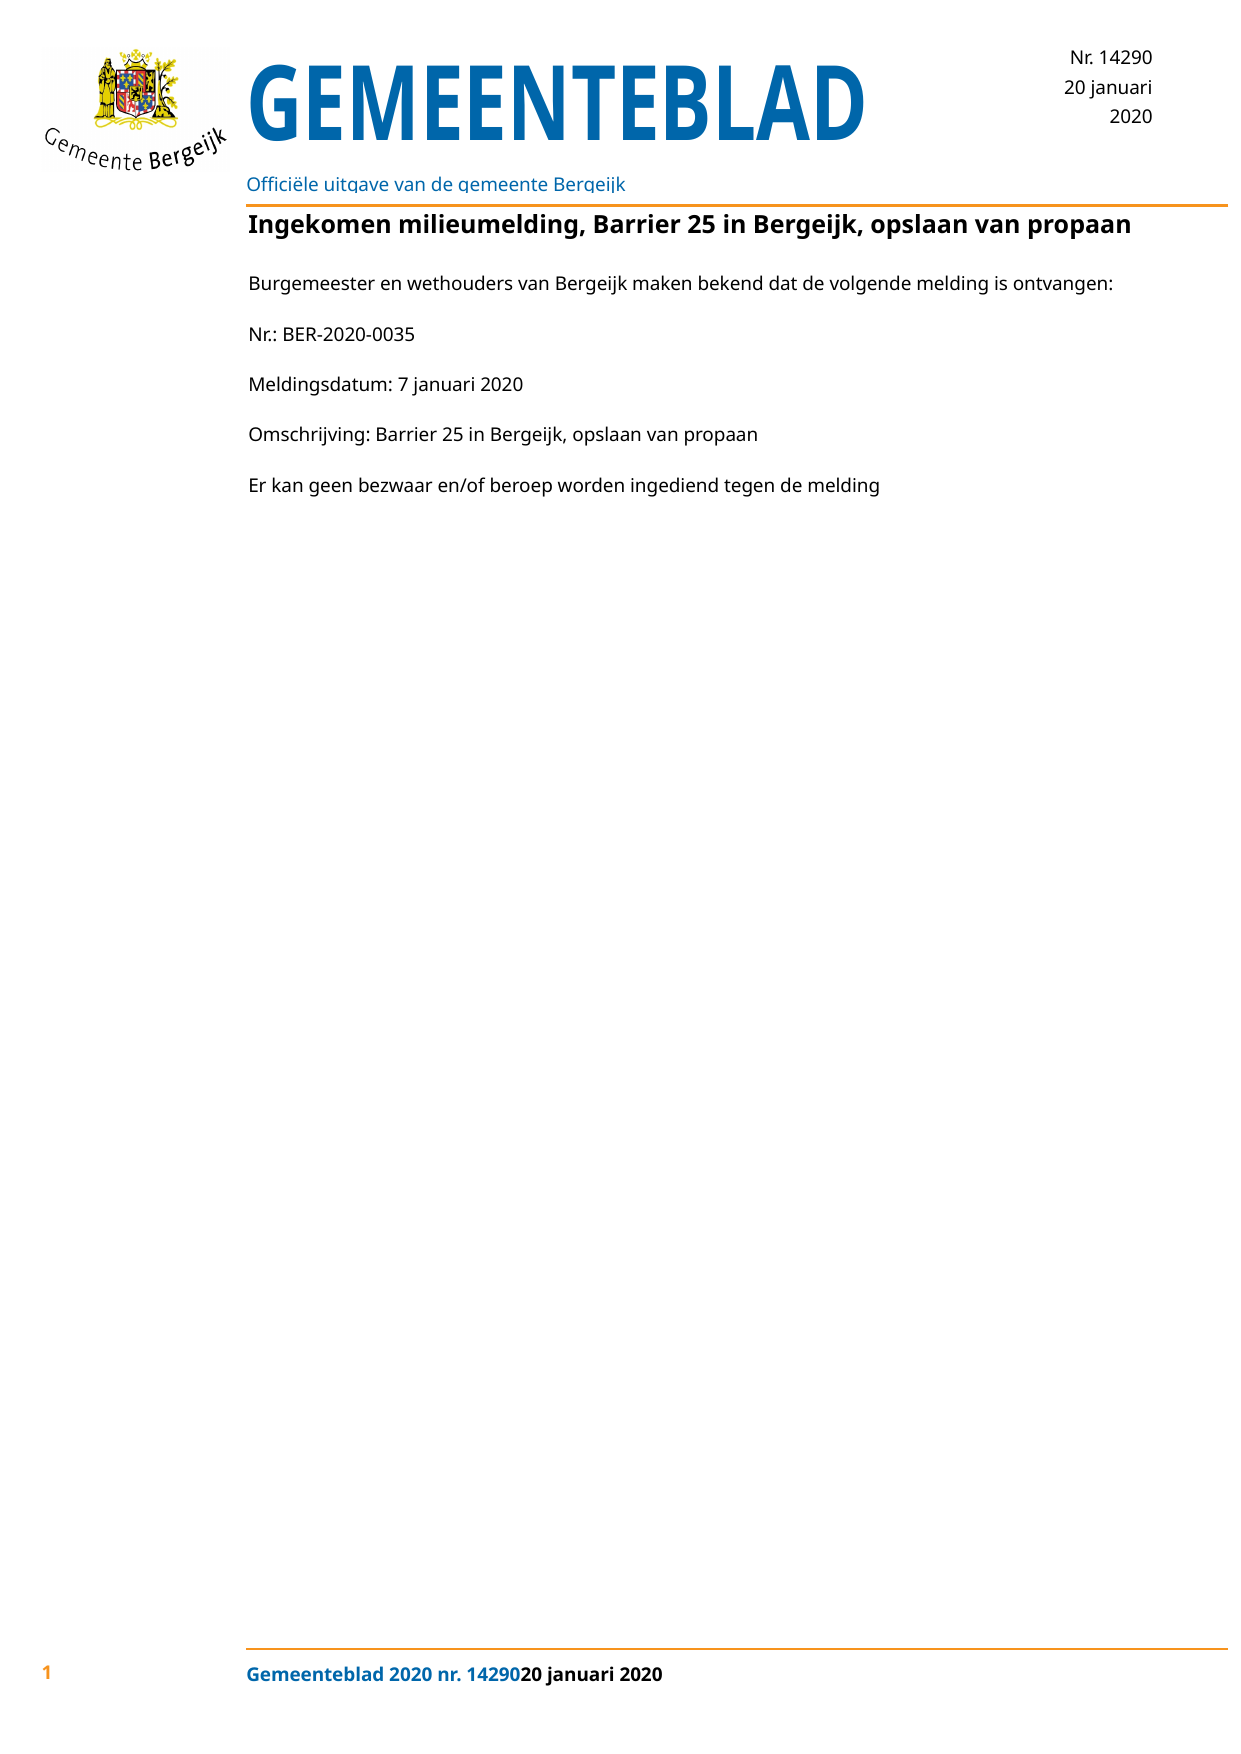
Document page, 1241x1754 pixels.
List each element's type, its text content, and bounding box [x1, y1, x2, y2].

text Nr.: BER-2020-0035 [248, 321, 1152, 346]
text Er kan geen bezwaar en/of beroep worden ingediend tegen de melding [248, 472, 1152, 498]
text Burgemeester en wethouders van Bergeijk maken bekend dat de volgende melding is ontvangen: [248, 270, 1152, 296]
picture [41, 47, 231, 172]
text Ingekomen milieumelding, Barrier 25 in Bergeijk, opslaan van propaan [248, 207, 1152, 241]
text Meldingsdatum: 7 januari 2020 [248, 371, 1152, 397]
text Omschrijving: Barrier 25 in Bergeijk, opslaan van propaan [248, 422, 1152, 447]
